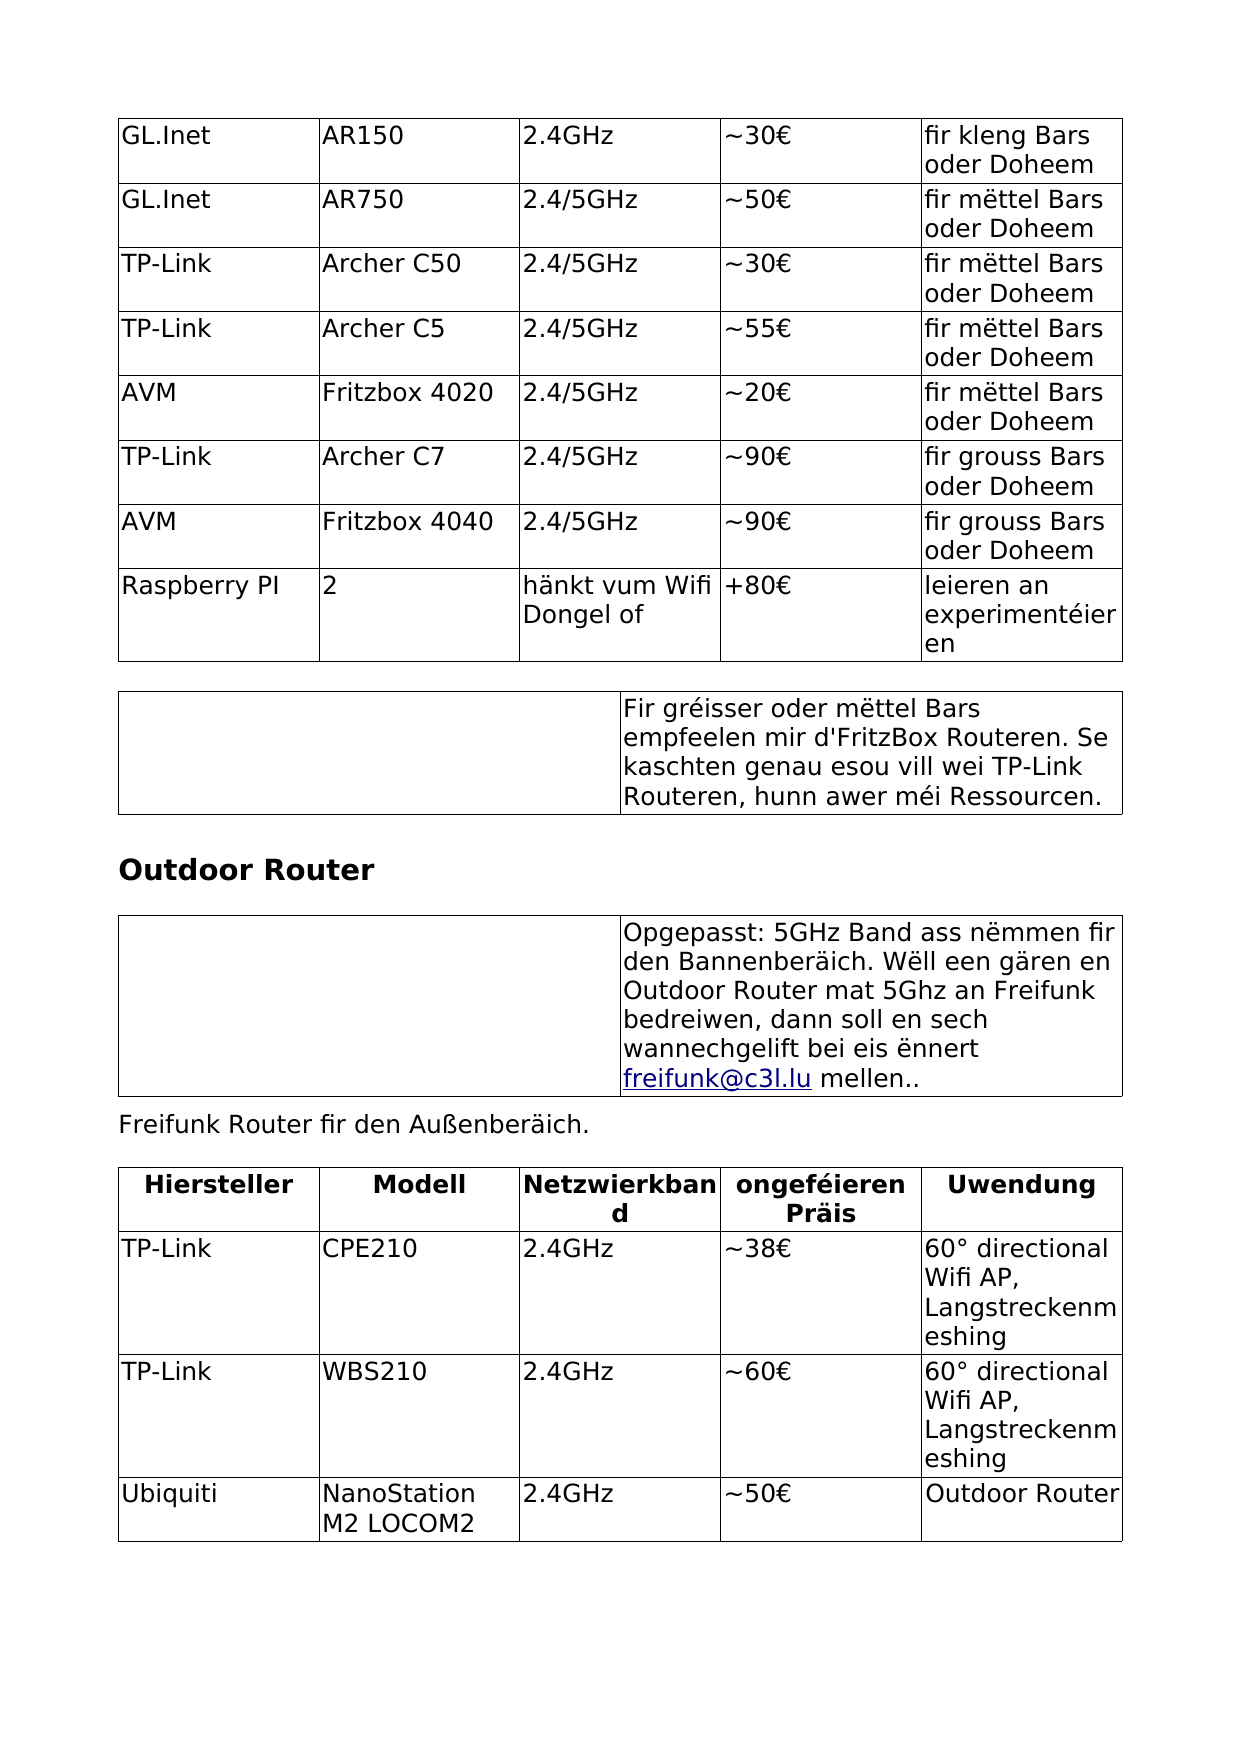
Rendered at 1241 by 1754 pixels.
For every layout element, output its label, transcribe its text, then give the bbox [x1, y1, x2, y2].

table_header Fir gréisser oder mëttel Bars empfeelen mir d'FritzBox Routeren. Se kaschten genau esou vill wei TP-Link Routeren, hunn awer méi Ressourcen. [621, 692, 1122, 814]
table_cell +80€ [721, 569, 921, 661]
table_cell Ubiquiti [119, 1478, 319, 1541]
table_cell 2.4GHz [520, 119, 720, 182]
table_cell Fritzbox 4040 [320, 505, 519, 568]
subtitle Outdoor Router [118, 854, 1122, 888]
table_cell ~50€ [721, 184, 921, 247]
table_header Opgepasst: 5GHz Band ass nëmmen fir den Bannenberäich. Wëll een gären en Outdoor Router mat 5Ghz an Freifunk bedreiwen, dann soll en sech wannechgelift bei eis ënnert freifunk@c3l.lu mellen.. [621, 916, 1122, 1096]
table_cell 2.4/5GHz [520, 376, 720, 439]
table_cell fir mëttel Bars oder Doheem [922, 312, 1122, 375]
table_cell fir grouss Bars oder Doheem [922, 505, 1122, 568]
table_cell Fritzbox 4020 [320, 376, 519, 439]
table_cell hänkt vum Wifi Dongel of [520, 569, 720, 661]
table_cell ~30€ [721, 248, 921, 311]
table_cell ~90€ [721, 505, 921, 568]
table_cell AVM [119, 376, 319, 439]
table_cell TP-Link [119, 441, 319, 504]
table_header Uwendung [922, 1168, 1122, 1231]
table_cell 2.4GHz [520, 1355, 720, 1477]
text Freifunk Router fir den Außenberäich. [118, 1111, 1122, 1140]
table_cell 2.4/5GHz [520, 184, 720, 247]
table_cell 60° directional Wifi AP, Langstreckenmeshing [922, 1232, 1122, 1354]
table_cell ~55€ [721, 312, 921, 375]
table_cell Archer C7 [320, 441, 519, 504]
table_cell 2.4/5GHz [520, 441, 720, 504]
table_cell TP-Link [119, 312, 319, 375]
table_header ongeféieren Präis [721, 1168, 921, 1231]
table_cell Archer C50 [320, 248, 519, 311]
table_cell 60° directional Wifi AP, Langstreckenmeshing [922, 1355, 1122, 1477]
table_cell fir grouss Bars oder Doheem [922, 441, 1122, 504]
table_header Modell [320, 1168, 519, 1231]
table_cell fir mëttel Bars oder Doheem [922, 376, 1122, 439]
table_cell AVM [119, 505, 319, 568]
table_cell fir mëttel Bars oder Doheem [922, 248, 1122, 311]
table_cell fir kleng Bars oder Doheem [922, 119, 1122, 182]
table_cell ~38€ [721, 1232, 921, 1354]
table_cell ~60€ [721, 1355, 921, 1477]
table_cell leieren an experimentéieren [922, 569, 1122, 661]
table_cell 2 [320, 569, 519, 661]
table_cell 2.4/5GHz [520, 248, 720, 311]
table_cell GL.Inet [119, 184, 319, 247]
table_cell ~90€ [721, 441, 921, 504]
table_cell Raspberry PI [119, 569, 319, 661]
table_cell fir mëttel Bars oder Doheem [922, 184, 1122, 247]
table_cell Archer C5 [320, 312, 519, 375]
table_cell ~20€ [721, 376, 921, 439]
table_cell CPE210 [320, 1232, 519, 1354]
table_cell TP-Link [119, 1232, 319, 1354]
table_header [119, 916, 620, 1096]
table_cell WBS210 [320, 1355, 519, 1477]
table_cell TP-Link [119, 1355, 319, 1477]
table_cell ~30€ [721, 119, 921, 182]
table_cell 2.4/5GHz [520, 505, 720, 568]
table_header Hiersteller [119, 1168, 319, 1231]
table_cell Outdoor Router [922, 1478, 1122, 1541]
table_cell AR150 [320, 119, 519, 182]
table_cell AR750 [320, 184, 519, 247]
table_cell 2.4GHz [520, 1478, 720, 1541]
table_header [119, 692, 620, 814]
table_cell 2.4GHz [520, 1232, 720, 1354]
table_cell GL.Inet [119, 119, 319, 182]
table_cell TP-Link [119, 248, 319, 311]
table_header Netzwierkband [520, 1168, 720, 1231]
table_cell NanoStation M2 LOCOM2 [320, 1478, 519, 1541]
table_cell 2.4/5GHz [520, 312, 720, 375]
table_cell ~50€ [721, 1478, 921, 1541]
